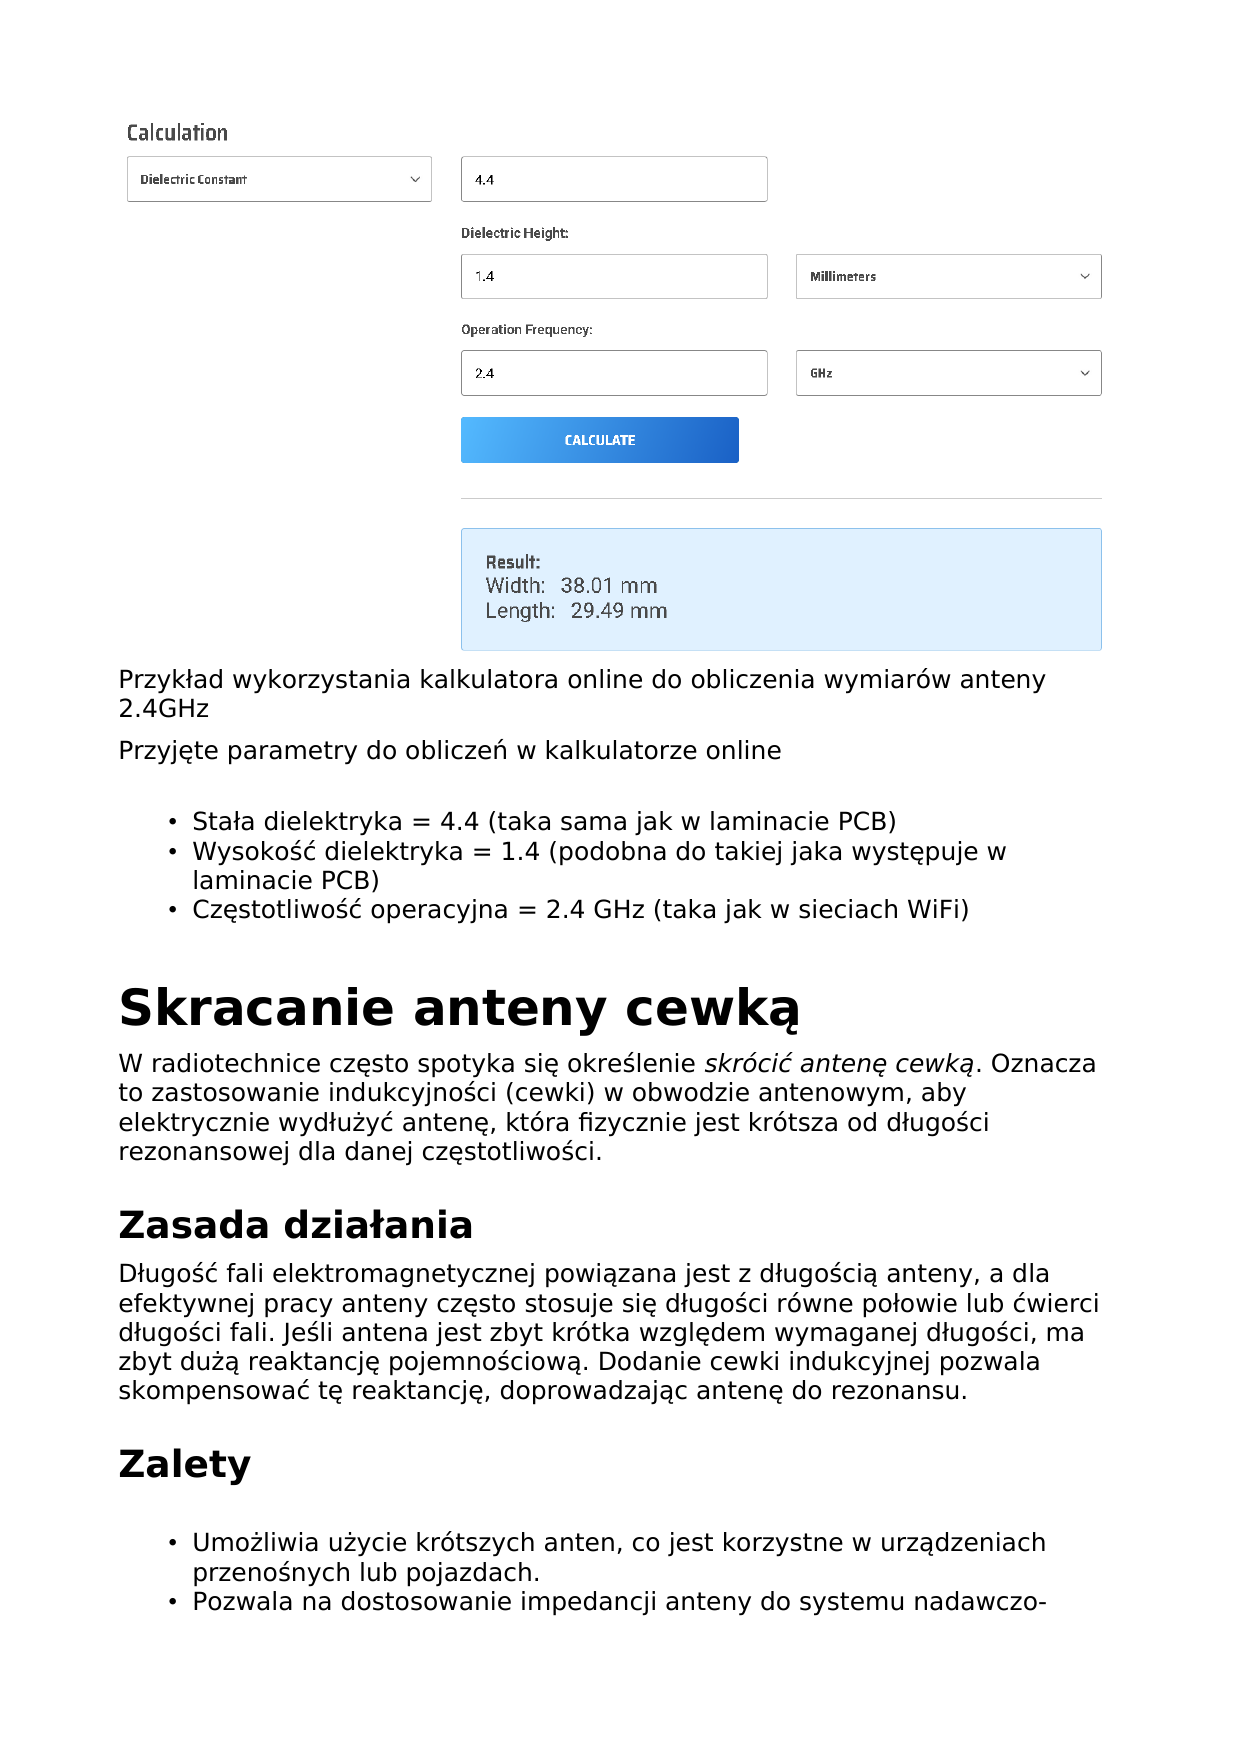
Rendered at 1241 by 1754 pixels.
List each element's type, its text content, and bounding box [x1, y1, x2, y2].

subtitle Zasada działania [118, 1203, 1122, 1247]
list Umożliwia użycie krótszych anten, co jest korzystne w urządzeniach przenośnych lub pojazdach. [177, 1529, 1122, 1587]
text Przykład wykorzystania kalkulatora online do obliczenia wymiarów anteny 2.4GHz [118, 660, 1122, 724]
list Pozwala na dostosowanie impedancji anteny do systemu nadawczo- [177, 1587, 1122, 1616]
picture [118, 118, 1123, 660]
list Wysokość dielektryka = 1.4 (podobna do takiej jaka występuje w laminacie PCB) [177, 837, 1122, 895]
text Przyjęte parametry do obliczeń w kalkulatorze online [118, 736, 1122, 766]
list Częstotliwość operacyjna = 2.4 GHz (taka jak w sieciach WiFi) [177, 895, 1122, 924]
subtitle Skracanie anteny cewką [118, 979, 1122, 1037]
text Długość fali elektromagnetycznej powiązana jest z długością anteny, a dla efektywnej pracy anteny często stosuje się długości równe połowie lub ćwierci długości fali. Jeśli antena jest zbyt krótka względem wymaganej długości, ma zbyt dużą reaktancję pojemnościową. Dodanie cewki indukcyjnej pozwala skompensować tę reaktancję, doprowadzając antenę do rezonansu. [118, 1260, 1122, 1406]
text W radiotechnice często spotyka się określenie skrócić antenę cewką. Oznacza to zastosowanie indukcyjności (cewki) w obwodzie antenowym, aby elektrycznie wydłużyć antenę, która fizycznie jest krótsza od długości rezonansowej dla danej częstotliwości. [118, 1049, 1122, 1166]
subtitle Zalety [118, 1443, 1122, 1487]
list Stała dielektryka = 4.4 (taka sama jak w laminacie PCB) [177, 807, 1122, 837]
